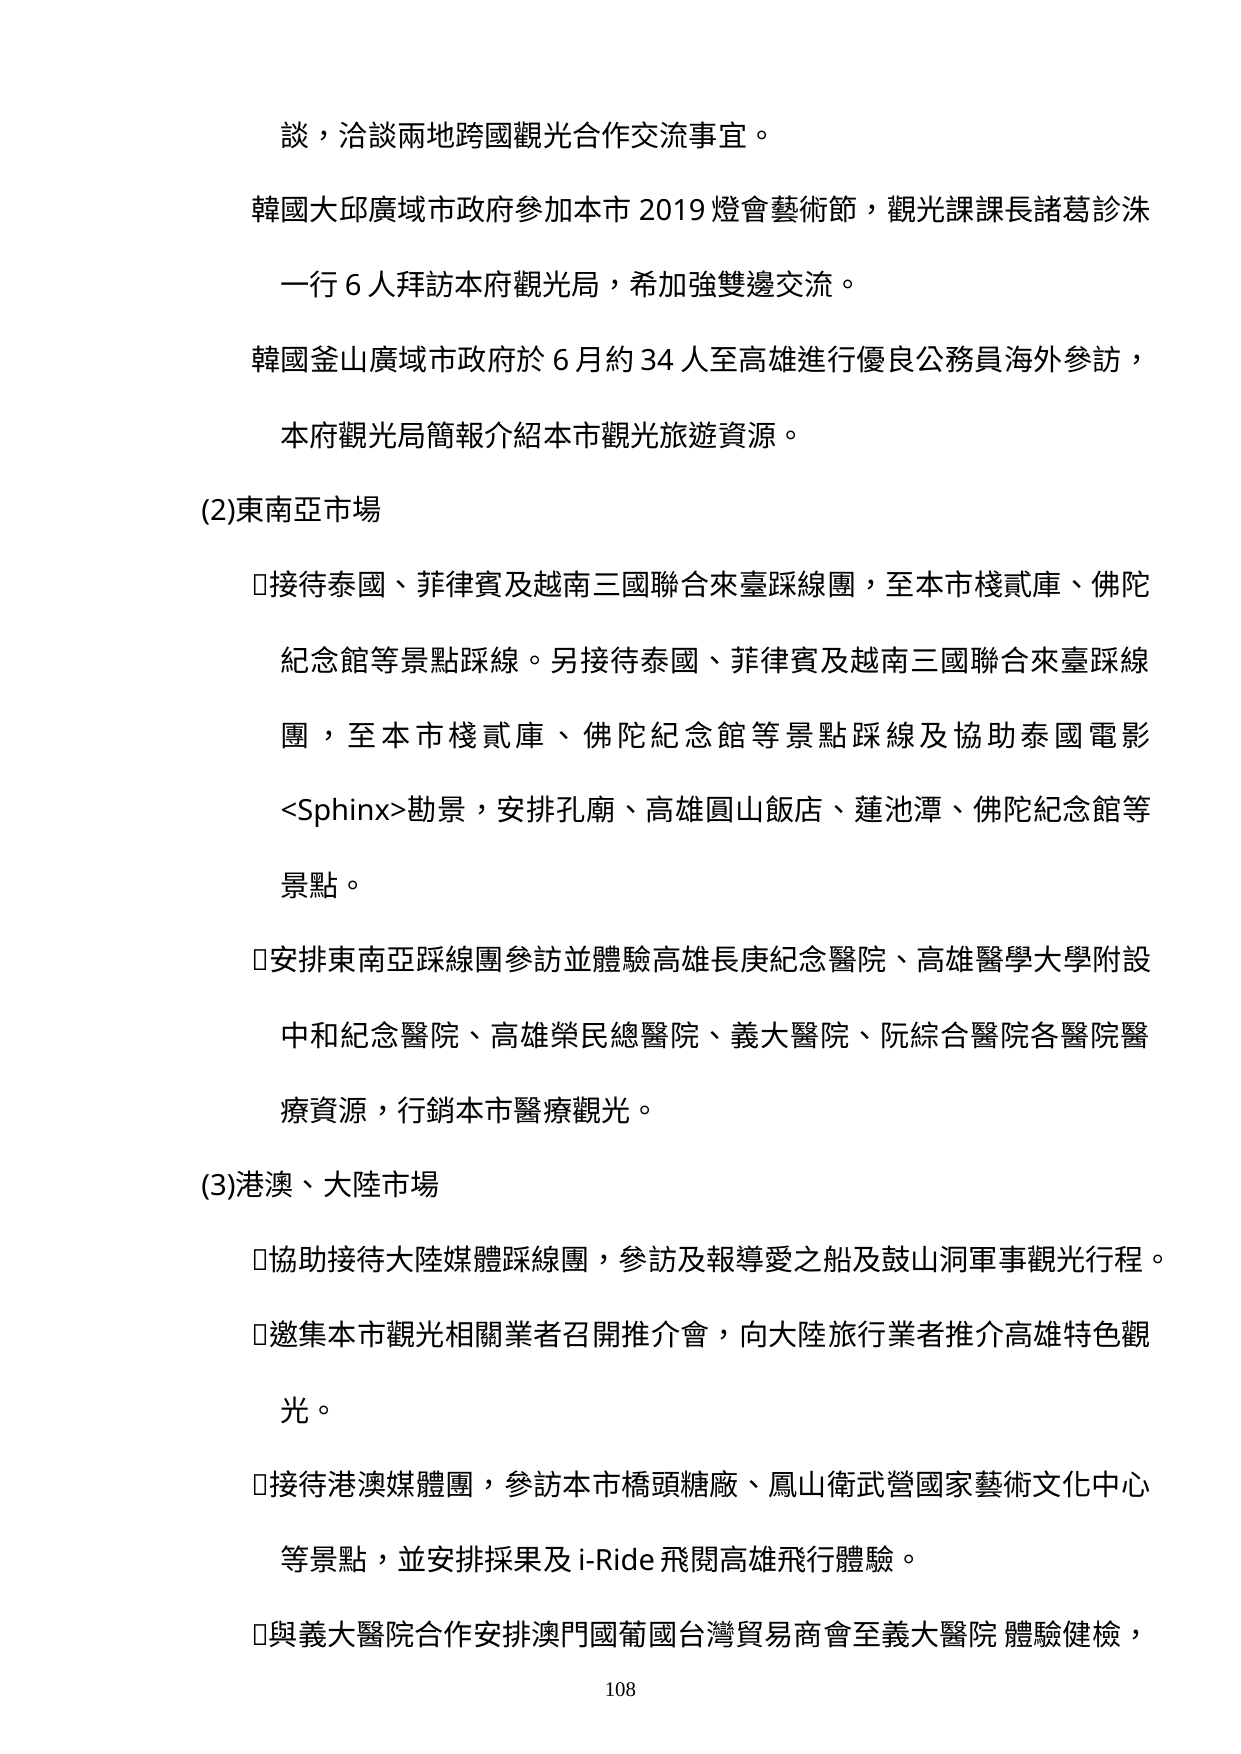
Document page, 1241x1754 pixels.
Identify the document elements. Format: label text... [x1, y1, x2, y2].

text (3)港澳、大陸市場 [201, 1139, 1152, 1214]
text 接待泰國、菲律賓及越南三國聯合來臺踩線團，至本市棧貳庫、佛陀紀念館等景點踩線。另接待泰國、菲律賓及越南三國聯合來臺踩線團，至本市棧貳庫、佛陀紀念館等景點踩線及協助泰國電影<Sphinx>勘景，安排孔廟、高雄圓山飯店、蓮池潭、佛陀紀念館等景點。 [251, 539, 1152, 914]
text 協助接待大陸媒體踩線團，參訪及報導愛之船及鼓山洞軍事觀光行程。 [251, 1214, 1152, 1289]
text 韓國釜山廣域市政府於6月約34人至高雄進行優良公務員海外參訪，本府觀光局簡報介紹本市觀光旅遊資源。 [251, 314, 1152, 464]
text 接待港澳媒體團，參訪本市橋頭糖廠、鳳山衛武營國家藝術文化中心等景點，並安排採果及i-Ride飛閱高雄飛行體驗。 [251, 1439, 1152, 1589]
text (2)東南亞市場 [201, 464, 1152, 539]
text 安排東南亞踩線團參訪並體驗高雄長庚紀念醫院、高雄醫學大學附設中和紀念醫院、高雄榮民總醫院、義大醫院、阮綜合醫院各醫院醫療資源，行銷本市醫療觀光。 [251, 914, 1152, 1139]
text 與義大醫院合作安排澳門國葡國台灣貿易商會至義大醫院 體驗健檢， [251, 1589, 1152, 1664]
text 邀集本市觀光相關業者召開推介會，向大陸旅行業者推介高雄特色觀光。 [251, 1289, 1152, 1439]
text 談，洽談兩地跨國觀光合作交流事宜。 [251, 89, 1152, 164]
text 韓國大邱廣域市政府參加本市2019燈會藝術節，觀光課課長諸葛診洙一行6人拜訪本府觀光局，希加強雙邊交流。 [251, 164, 1152, 314]
